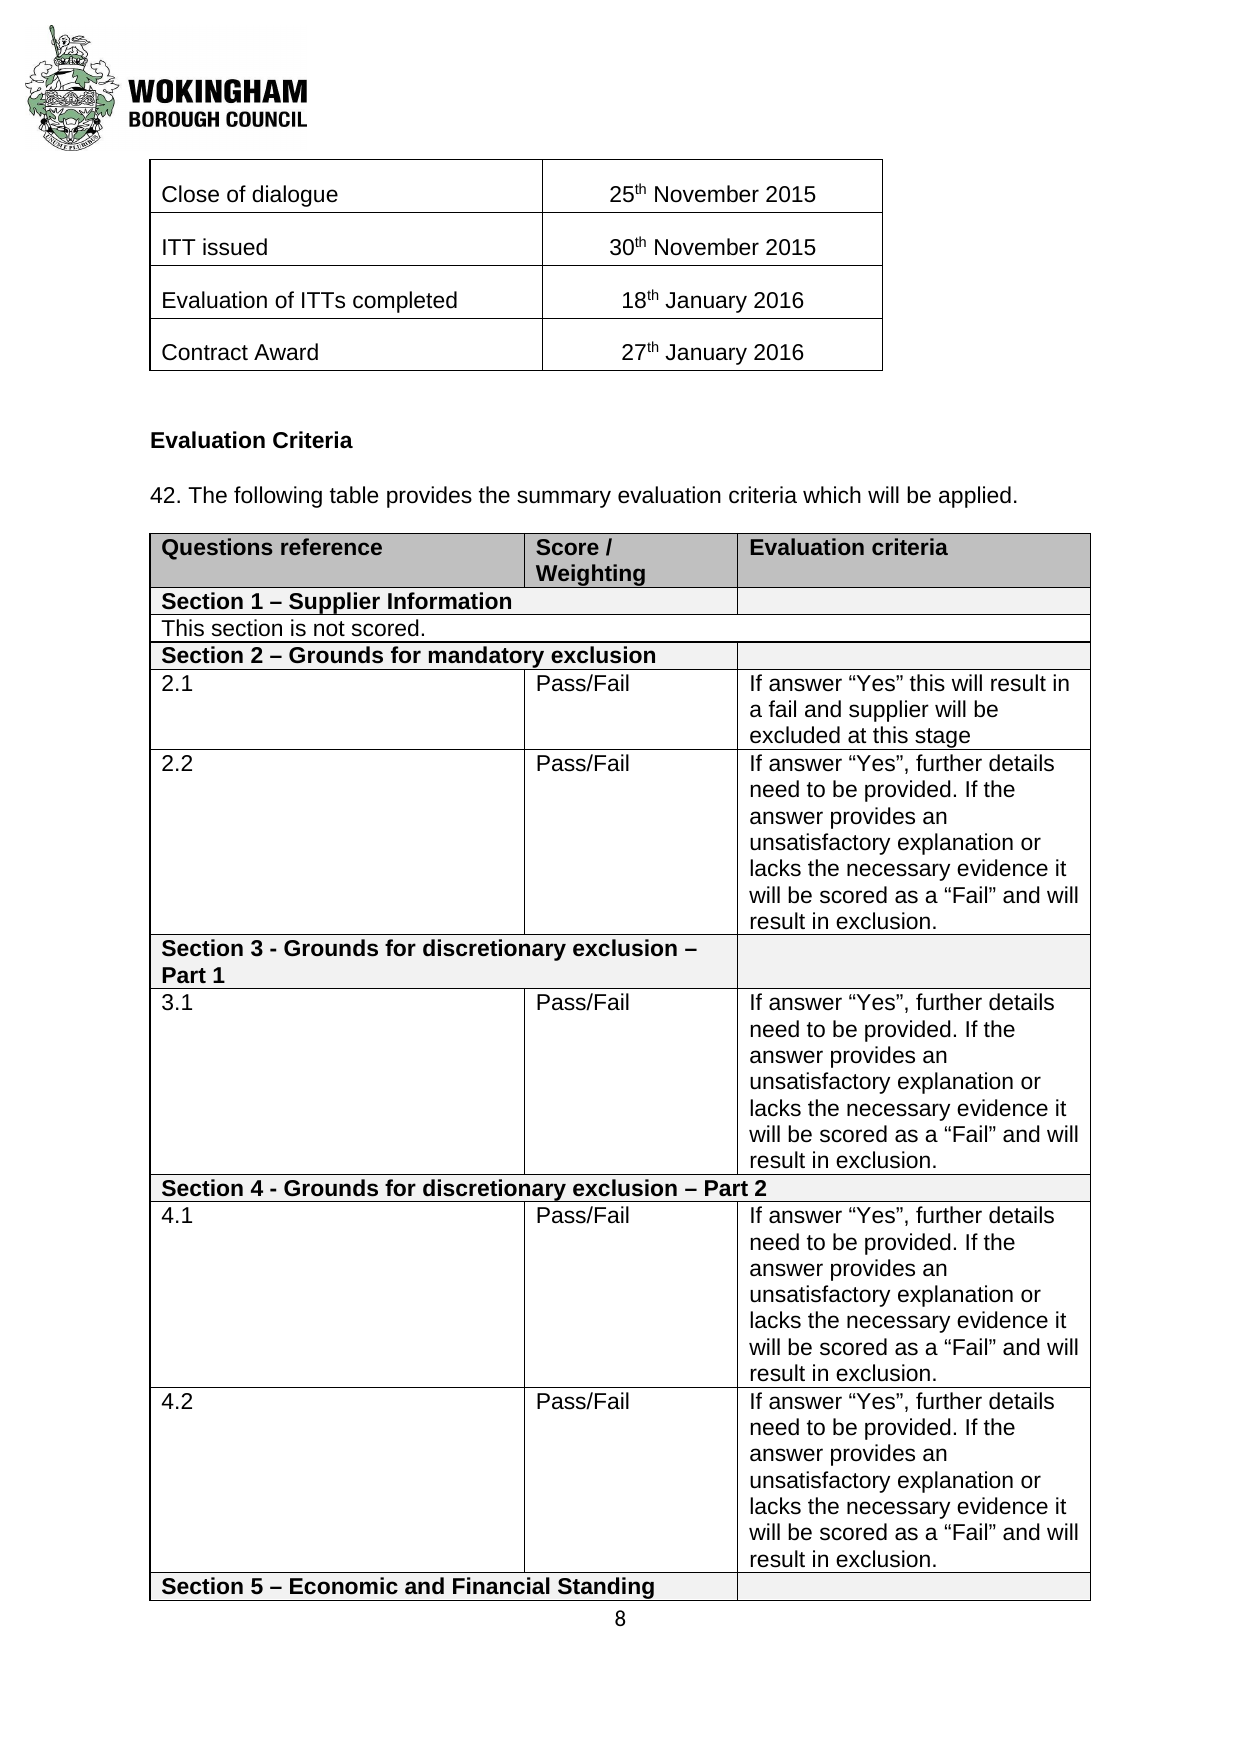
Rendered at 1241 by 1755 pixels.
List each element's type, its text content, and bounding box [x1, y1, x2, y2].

table_cell [738, 643, 1090, 669]
table_cell [738, 588, 1090, 614]
table_cell ITT issued [151, 213, 542, 265]
table_cell 2.2 [151, 750, 524, 934]
table_header Evaluation criteria [738, 534, 1090, 587]
table_cell [738, 1573, 1090, 1599]
table_cell Section 3 - Grounds for discretionary exclusion – Part 1 [151, 935, 737, 988]
table_cell If answer “Yes”, further details need to be provided. If the answer provides an unsatisfactory explanation or lacks the necessary evidence it will be scored as a “Fail” and will result in exclusion. [738, 750, 1090, 934]
table_cell Section 2 – Grounds for mandatory exclusion [151, 643, 737, 669]
table_cell Close of dialogue [151, 160, 542, 212]
table_header Score / Weighting [525, 534, 737, 587]
table_cell Pass/Fail [525, 989, 737, 1174]
table_cell 30th November 2015 [543, 213, 882, 265]
table_cell 18th January 2016 [543, 266, 882, 317]
table_cell Pass/Fail [525, 1388, 737, 1572]
table_cell If answer “Yes”, further details need to be provided. If the answer provides an unsatisfactory explanation or lacks the necessary evidence it will be scored as a “Fail” and will result in exclusion. [738, 1388, 1090, 1572]
table_cell If answer “Yes”, further details need to be provided. If the answer provides an unsatisfactory explanation or lacks the necessary evidence it will be scored as a “Fail” and will result in exclusion. [738, 989, 1090, 1174]
table_cell Contract Award [151, 319, 542, 370]
table_cell Pass/Fail [525, 1202, 737, 1387]
table_header Questions reference [151, 534, 524, 587]
table_cell Section 5 – Economic and Financial Standing [151, 1573, 737, 1599]
table_cell Pass/Fail [525, 670, 737, 749]
table_cell This section is not scored. [151, 615, 1090, 641]
table_cell 2.1 [151, 670, 524, 749]
table_cell Section 4 - Grounds for discretionary exclusion – Part 2 [151, 1175, 1090, 1201]
table_cell If answer “Yes” this will result in a fail and supplier will be excluded at this stage [738, 670, 1090, 749]
table_cell Pass/Fail [525, 750, 737, 934]
table_cell [738, 935, 1090, 988]
subtitle Evaluation Criteria [150, 427, 1090, 453]
text 42. The following table provides the summary evaluation criteria which will be applied. [150, 482, 1090, 508]
table_cell 4.1 [151, 1202, 524, 1387]
table_cell Evaluation of ITTs completed [151, 266, 542, 317]
table_cell Section 1 – Supplier Information [151, 588, 737, 614]
table_cell 27th January 2016 [543, 319, 882, 370]
table_cell 25th November 2015 [543, 160, 882, 212]
table_cell 3.1 [151, 989, 524, 1174]
table_cell 4.2 [151, 1388, 524, 1572]
table_cell If answer “Yes”, further details need to be provided. If the answer provides an unsatisfactory explanation or lacks the necessary evidence it will be scored as a “Fail” and will result in exclusion. [738, 1202, 1090, 1387]
